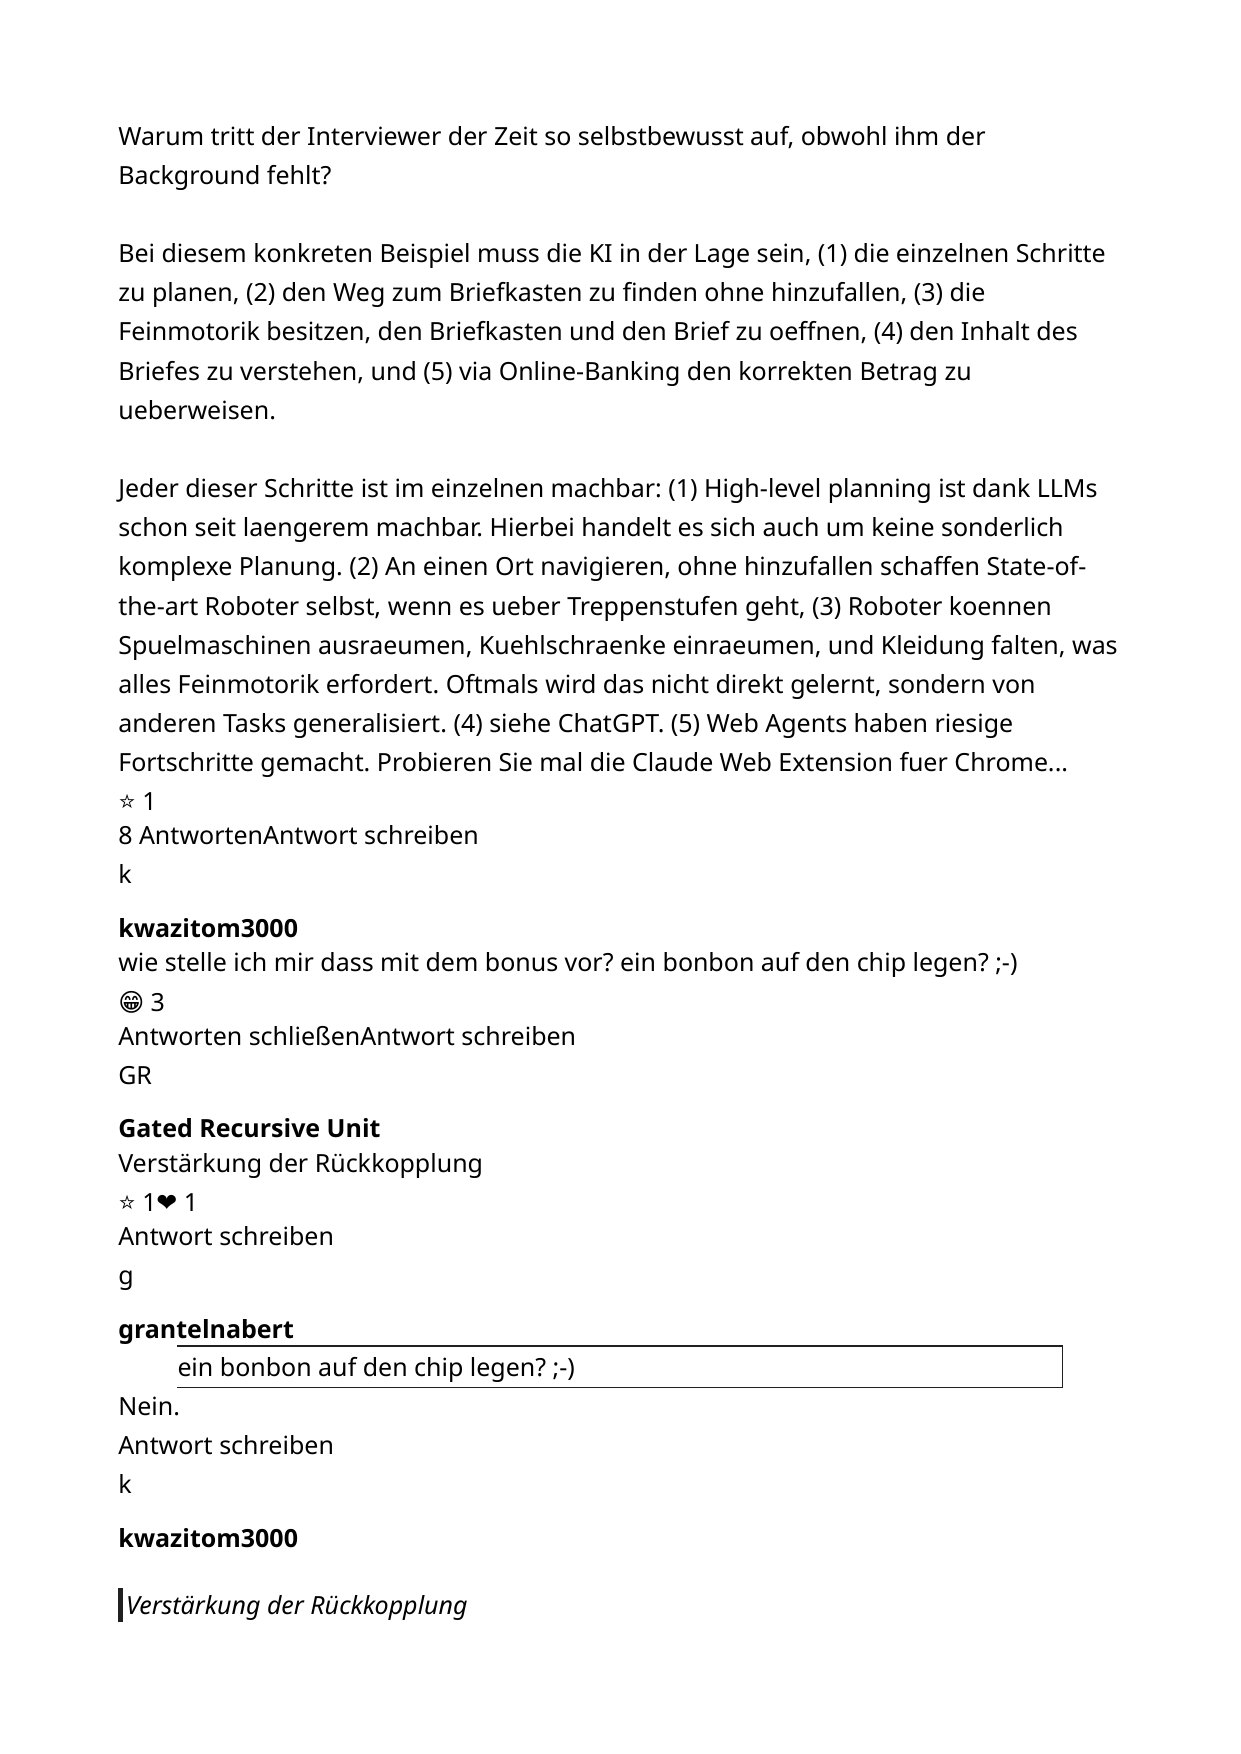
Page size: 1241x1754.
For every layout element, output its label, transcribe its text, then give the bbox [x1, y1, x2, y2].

subtitle grantelnabert [118, 1311, 1122, 1345]
subtitle Gated Recursive Unit [118, 1111, 1122, 1145]
subtitle kwazitom3000 [118, 911, 1122, 945]
text k [118, 857, 1122, 891]
text Nein. [118, 1388, 1122, 1422]
text Verstärkung der Rückkopplung [118, 1145, 1122, 1179]
text Antwort schreiben [118, 1218, 1122, 1252]
subtitle kwazitom3000 [118, 1521, 1122, 1554]
text GR [118, 1057, 1122, 1091]
text k [118, 1467, 1122, 1501]
text Antwort schreiben [118, 1428, 1122, 1462]
text 😁 3 [118, 984, 1122, 1018]
text Verstärkung der Rückkopplung [123, 1588, 1122, 1622]
text Antworten schließenAntwort schreiben [118, 1018, 1122, 1052]
text g [118, 1258, 1122, 1292]
text ⭐️ 1 [118, 784, 1122, 818]
text Warum tritt der Interviewer der Zeit so selbstbewusst auf, obwohl ihm der Background fehlt? Bei diesem konkreten Beispiel muss die KI in der Lage sein, (1) die einzelnen Schritte zu planen, (2) den Weg zum Briefkasten zu finden ohne hinzufallen, (3) die Feinmotorik besitzen, den Briefkasten und den Brief zu oeffnen, (4) den Inhalt des Briefes zu verstehen, und (5) via Online-Banking den korrekten Betrag zu ueberweisen. Jeder dieser Schritte ist im einzelnen machbar: (1) High-level planning ist dank LLMs schon seit laengerem machbar. Hierbei handelt es sich auch um keine sonderlich komplexe Planung. (2) An einen Ort navigieren, ohne hinzufallen schaffen State-of-the-art Roboter selbst, wenn es ueber Treppenstufen geht, (3) Roboter koennen Spuelmaschinen ausraeumen, Kuehlschraenke einraeumen, und Kleidung falten, was alles Feinmotorik erfordert. Oftmals wird das nicht direkt gelernt, sondern von anderen Tasks generalisiert. (4) siehe ChatGPT. (5) Web Agents haben riesige Fortschritte gemacht. Probieren Sie mal die Claude Web Extension fuer Chrome... [118, 118, 1122, 779]
text 8 AntwortenAntwort schreiben [118, 818, 1122, 852]
text wie stelle ich mir dass mit dem bonus vor? ein bonbon auf den chip legen? ;-) [118, 945, 1122, 979]
text ⭐️ 1❤️ 1 [118, 1184, 1122, 1218]
text ein bonbon auf den chip legen? ;-) [177, 1347, 1062, 1387]
